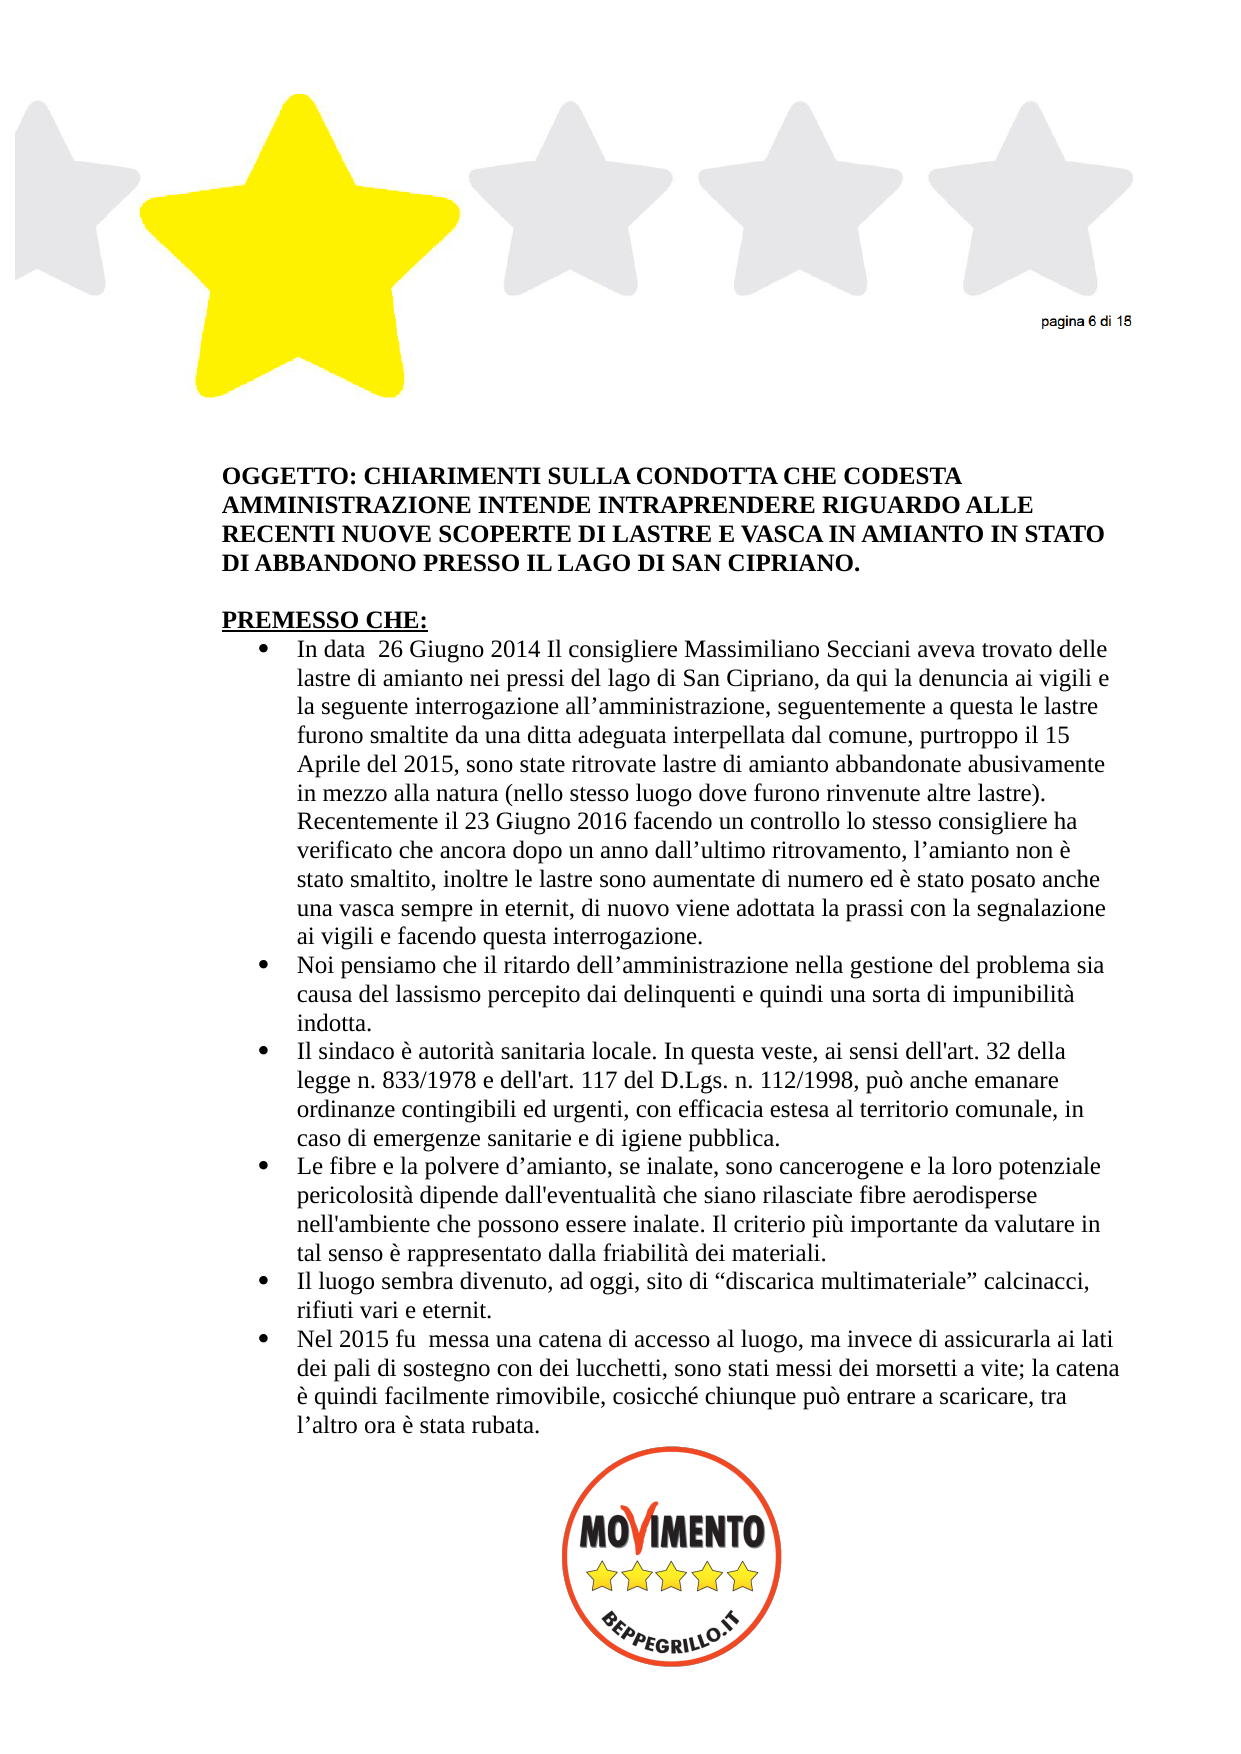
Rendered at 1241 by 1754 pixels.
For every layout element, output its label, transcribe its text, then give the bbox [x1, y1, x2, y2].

picture [15, 73, 1240, 404]
text PREMESSO CHE: [222, 605, 1122, 634]
list Noi pensiamo che il ritardo dell’amministrazione nella gestione del problema sia causa del lassismo percepito dai delinquenti e quindi una sorta di impunibilità indotta. [259, 950, 1122, 1036]
text OGGETTO: CHIARIMENTI SULLA CONDOTTA CHE CODESTA AMMINISTRAZIONE INTENDE INTRAPRENDERE RIGUARDO ALLE RECENTI NUOVE SCOPERTE DI LASTRE E VASCA IN AMIANTO IN STATO DI ABBANDONO PRESSO IL LAGO DI SAN CIPRIANO. [222, 461, 1122, 576]
list Le fibre e la polvere d’amianto, se inalate, sono cancerogene e la loro potenziale pericolosità dipende dall'eventualità che siano rilasciate fibre aerodisperse nell'ambiente che possono essere inalate. Il criterio più importante da valutare in tal senso è rappresentato dalla friabilità dei materiali. [259, 1151, 1122, 1266]
list Il luogo sembra divenuto, ad oggi, sito di “discarica multimateriale” calcinacci, rifiuti vari e eternit. [259, 1266, 1122, 1324]
picture [561, 1446, 782, 1667]
list Il sindaco è autorità sanitaria locale. In questa veste, ai sensi dell'art. 32 della legge n. 833/1978 e dell'art. 117 del D.Lgs. n. 112/1998, può anche emanare ordinanze contingibili ed urgenti, con efficacia estesa al territorio comunale, in caso di emergenze sanitarie e di igiene pubblica. [259, 1036, 1122, 1151]
list In data 26 Giugno 2014 Il consigliere Massimiliano Secciani aveva trovato delle lastre di amianto nei pressi del lago di San Cipriano, da qui la denuncia ai vigili e la seguente interrogazione all’amministrazione, seguentemente a questa le lastre furono smaltite da una ditta adeguata interpellata dal comune, purtroppo il 15 Aprile del 2015, sono state ritrovate lastre di amianto abbandonate abusivamente in mezzo alla natura (nello stesso luogo dove furono rinvenute altre lastre). Recentemente il 23 Giugno 2016 facendo un controllo lo stesso consigliere ha verificato che ancora dopo un anno dall’ultimo ritrovamento, l’amianto non è stato smaltito, inoltre le lastre sono aumentate di numero ed è stato posato anche una vasca sempre in eternit, di nuovo viene adottata la prassi con la segnalazione ai vigili e facendo questa interrogazione. [259, 634, 1122, 950]
list Nel 2015 fu messa una catena di accesso al luogo, ma invece di assicurarla ai lati dei pali di sostegno con dei lucchetti, sono stati messi dei morsetti a vite; la catena è quindi facilmente rimovibile, cosicché chiunque può entrare a scaricare, tra l’altro ora è stata rubata. [259, 1324, 1122, 1439]
